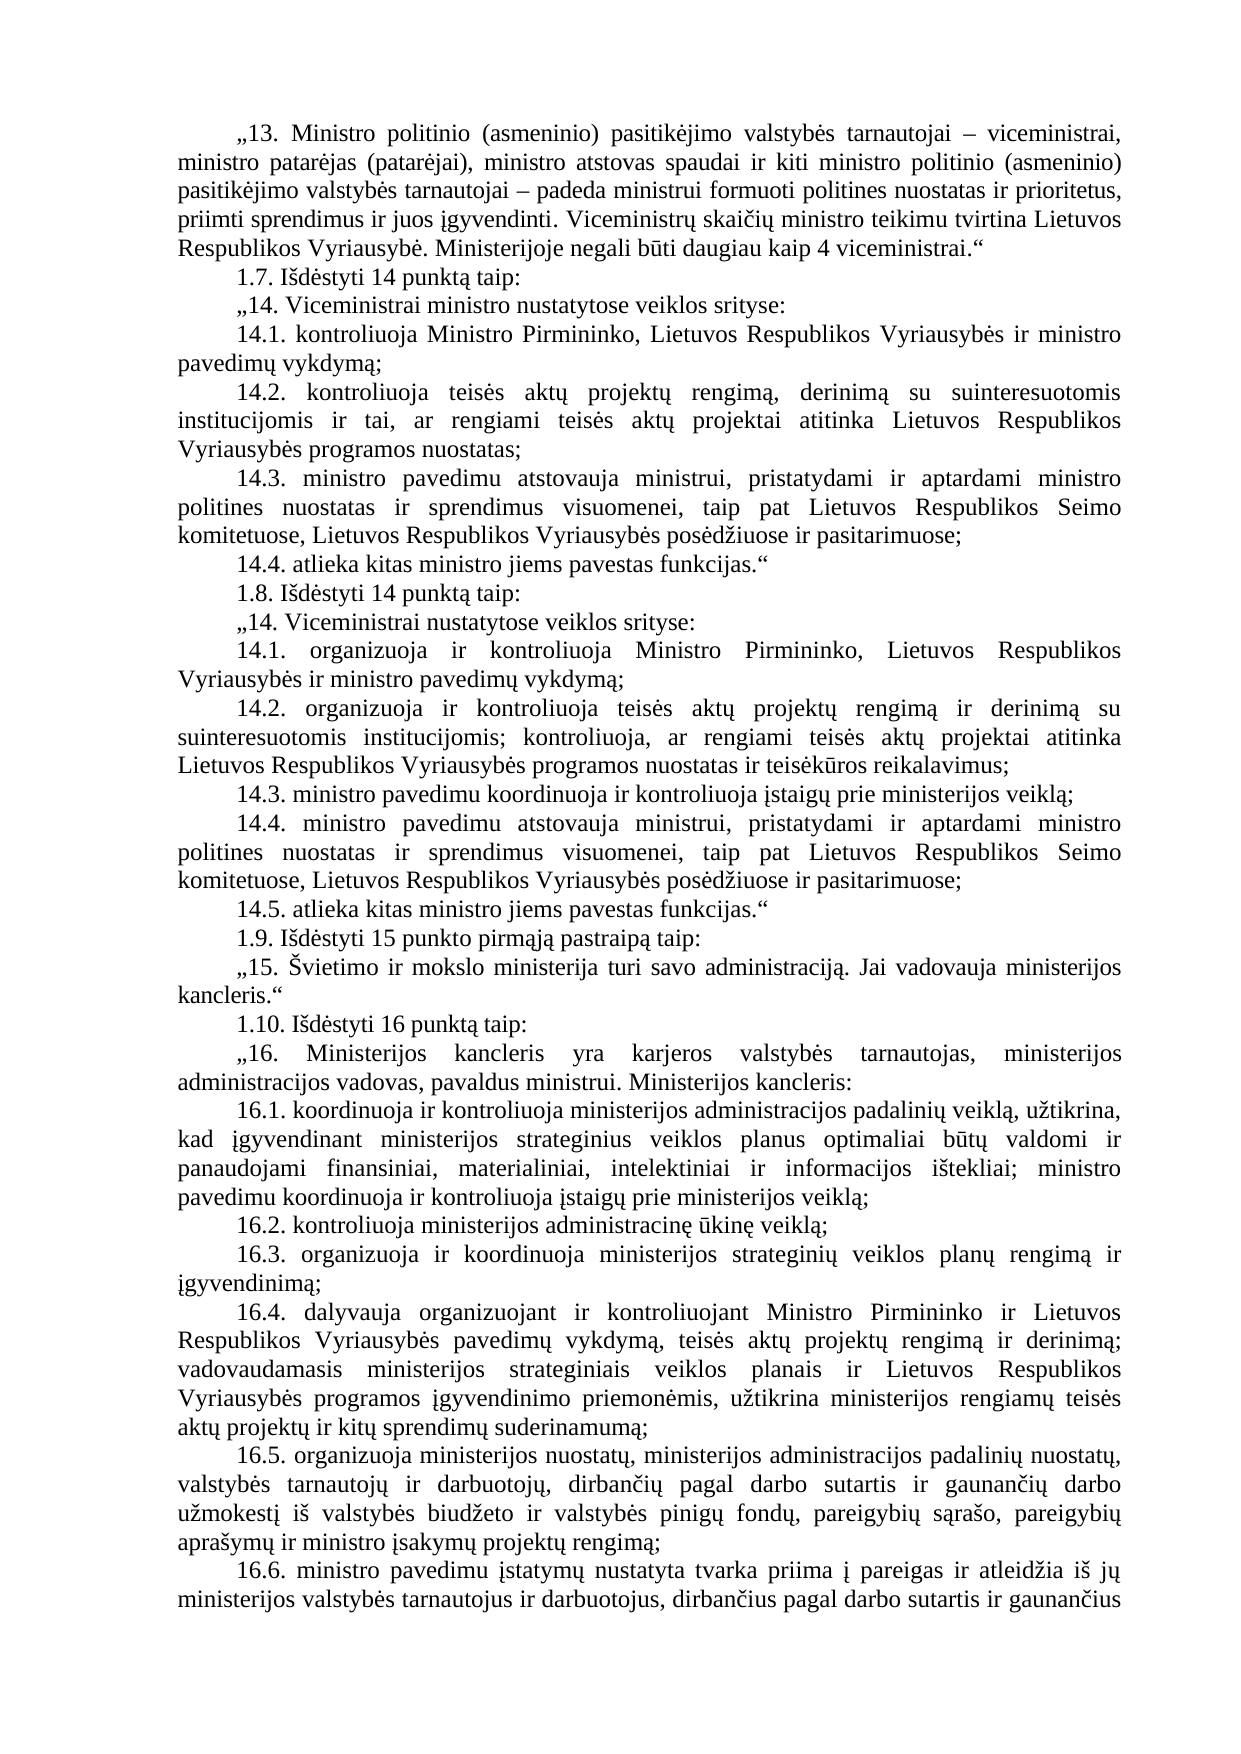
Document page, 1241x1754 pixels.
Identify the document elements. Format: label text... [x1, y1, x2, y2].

text 14.3. ministro pavedimu atstovauja ministrui, pristatydami ir aptardami ministro politines nuostatas ir sprendimus visuomenei, taip pat Lietuvos Respublikos Seimo komitetuose, Lietuvos Respublikos Vyriausybės posėdžiuose ir pasitarimuose; [177, 463, 1122, 549]
text „14. Viceministrai nustatytose veiklos srityse: [177, 607, 1122, 636]
text 16.3. organizuoja ir koordinuoja ministerijos strateginių veiklos planų rengimą ir įgyvendinimą; [177, 1239, 1122, 1297]
text 1.7. Išdėstyti 14 punktą taip: [177, 262, 1122, 291]
text 16.1. koordinuoja ir kontroliuoja ministerijos administracijos padalinių veiklą, užtikrina, kad įgyvendinant ministerijos strateginius veiklos planus optimaliai būtų valdomi ir panaudojami finansiniai, materialiniai, intelektiniai ir informacijos ištekliai; ministro pavedimu koordinuoja ir kontroliuoja įstaigų prie ministerijos veiklą; [177, 1096, 1122, 1211]
text „14. Viceministrai ministro nustatytose veiklos srityse: [177, 291, 1122, 319]
text „16. Ministerijos kancleris yra karjeros valstybės tarnautojas, ministerijos administracijos vadovas, pavaldus ministrui. Ministerijos kancleris: [177, 1038, 1122, 1096]
text 16.2. kontroliuoja ministerijos administracinę ūkinę veiklą; [177, 1211, 1122, 1239]
text 14.4. atlieka kitas ministro jiems pavestas funkcijas.“ [177, 549, 1122, 578]
text 16.4. dalyvauja organizuojant ir kontroliuojant Ministro Pirmininko ir Lietuvos Respublikos Vyriausybės pavedimų vykdymą, teisės aktų projektų rengimą ir derinimą; vadovaudamasis ministerijos strateginiais veiklos planais ir Lietuvos Respublikos Vyriausybės programos įgyvendinimo priemonėmis, užtikrina ministerijos rengiamų teisės aktų projektų ir kitų sprendimų suderinamumą; [177, 1297, 1122, 1441]
text 16.5. organizuoja ministerijos nuostatų, ministerijos administracijos padalinių nuostatų, valstybės tarnautojų ir darbuotojų, dirbančių pagal darbo sutartis ir gaunančių darbo užmokestį iš valstybės biudžeto ir valstybės pinigų fondų, pareigybių sąrašo, pareigybių aprašymų ir ministro įsakymų projektų rengimą; [177, 1441, 1122, 1556]
text 1.10. Išdėstyti 16 punktą taip: [177, 1009, 1122, 1038]
text „15. Švietimo ir mokslo ministerija turi savo administraciją. Jai vadovauja ministerijos kancleris.“ [177, 952, 1122, 1009]
text 14.2. organizuoja ir kontroliuoja teisės aktų projektų rengimą ir derinimą su suinteresuotomis institucijomis; kontroliuoja, ar rengiami teisės aktų projektai atitinka Lietuvos Respublikos Vyriausybės programos nuostatas ir teisėkūros reikalavimus; [177, 693, 1122, 779]
text 1.9. Išdėstyti 15 punkto pirmąją pastraipą taip: [177, 923, 1122, 952]
text 14.2. kontroliuoja teisės aktų projektų rengimą, derinimą su suinteresuotomis institucijomis ir tai, ar rengiami teisės aktų projektai atitinka Lietuvos Respublikos Vyriausybės programos nuostatas; [177, 377, 1122, 463]
text 14.4. ministro pavedimu atstovauja ministrui, pristatydami ir aptardami ministro politines nuostatas ir sprendimus visuomenei, taip pat Lietuvos Respublikos Seimo komitetuose, Lietuvos Respublikos Vyriausybės posėdžiuose ir pasitarimuose; [177, 808, 1122, 894]
text 14.5. atlieka kitas ministro jiems pavestas funkcijas.“ [177, 894, 1122, 923]
text 1.8. Išdėstyti 14 punktą taip: [177, 578, 1122, 607]
text 14.1. organizuoja ir kontroliuoja Ministro Pirmininko, Lietuvos Respublikos Vyriausybės ir ministro pavedimų vykdymą; [177, 636, 1122, 693]
text „13. Ministro politinio (asmeninio) pasitikėjimo valstybės tarnautojai – viceministrai, ministro patarėjas (patarėjai), ministro atstovas spaudai ir kiti ministro politinio (asmeninio) pasitikėjimo valstybės tarnautojai – padeda ministrui formuoti politines nuostatas ir prioritetus, priimti sprendimus ir juos įgyvendinti. Viceministrų skaičių ministro teikimu tvirtina Lietuvos Respublikos Vyriausybė. Ministerijoje negali būti daugiau kaip 4 viceministrai.“ [177, 118, 1122, 262]
text 14.3. ministro pavedimu koordinuoja ir kontroliuoja įstaigų prie ministerijos veiklą; [177, 779, 1122, 808]
text 14.1. kontroliuoja Ministro Pirmininko, Lietuvos Respublikos Vyriausybės ir ministro pavedimų vykdymą; [177, 319, 1122, 377]
text 16.6. ministro pavedimu įstatymų nustatyta tvarka priima į pareigas ir atleidžia iš jų ministerijos valstybės tarnautojus ir darbuotojus, dirbančius pagal darbo sutartis ir gaunančius [177, 1556, 1122, 1613]
